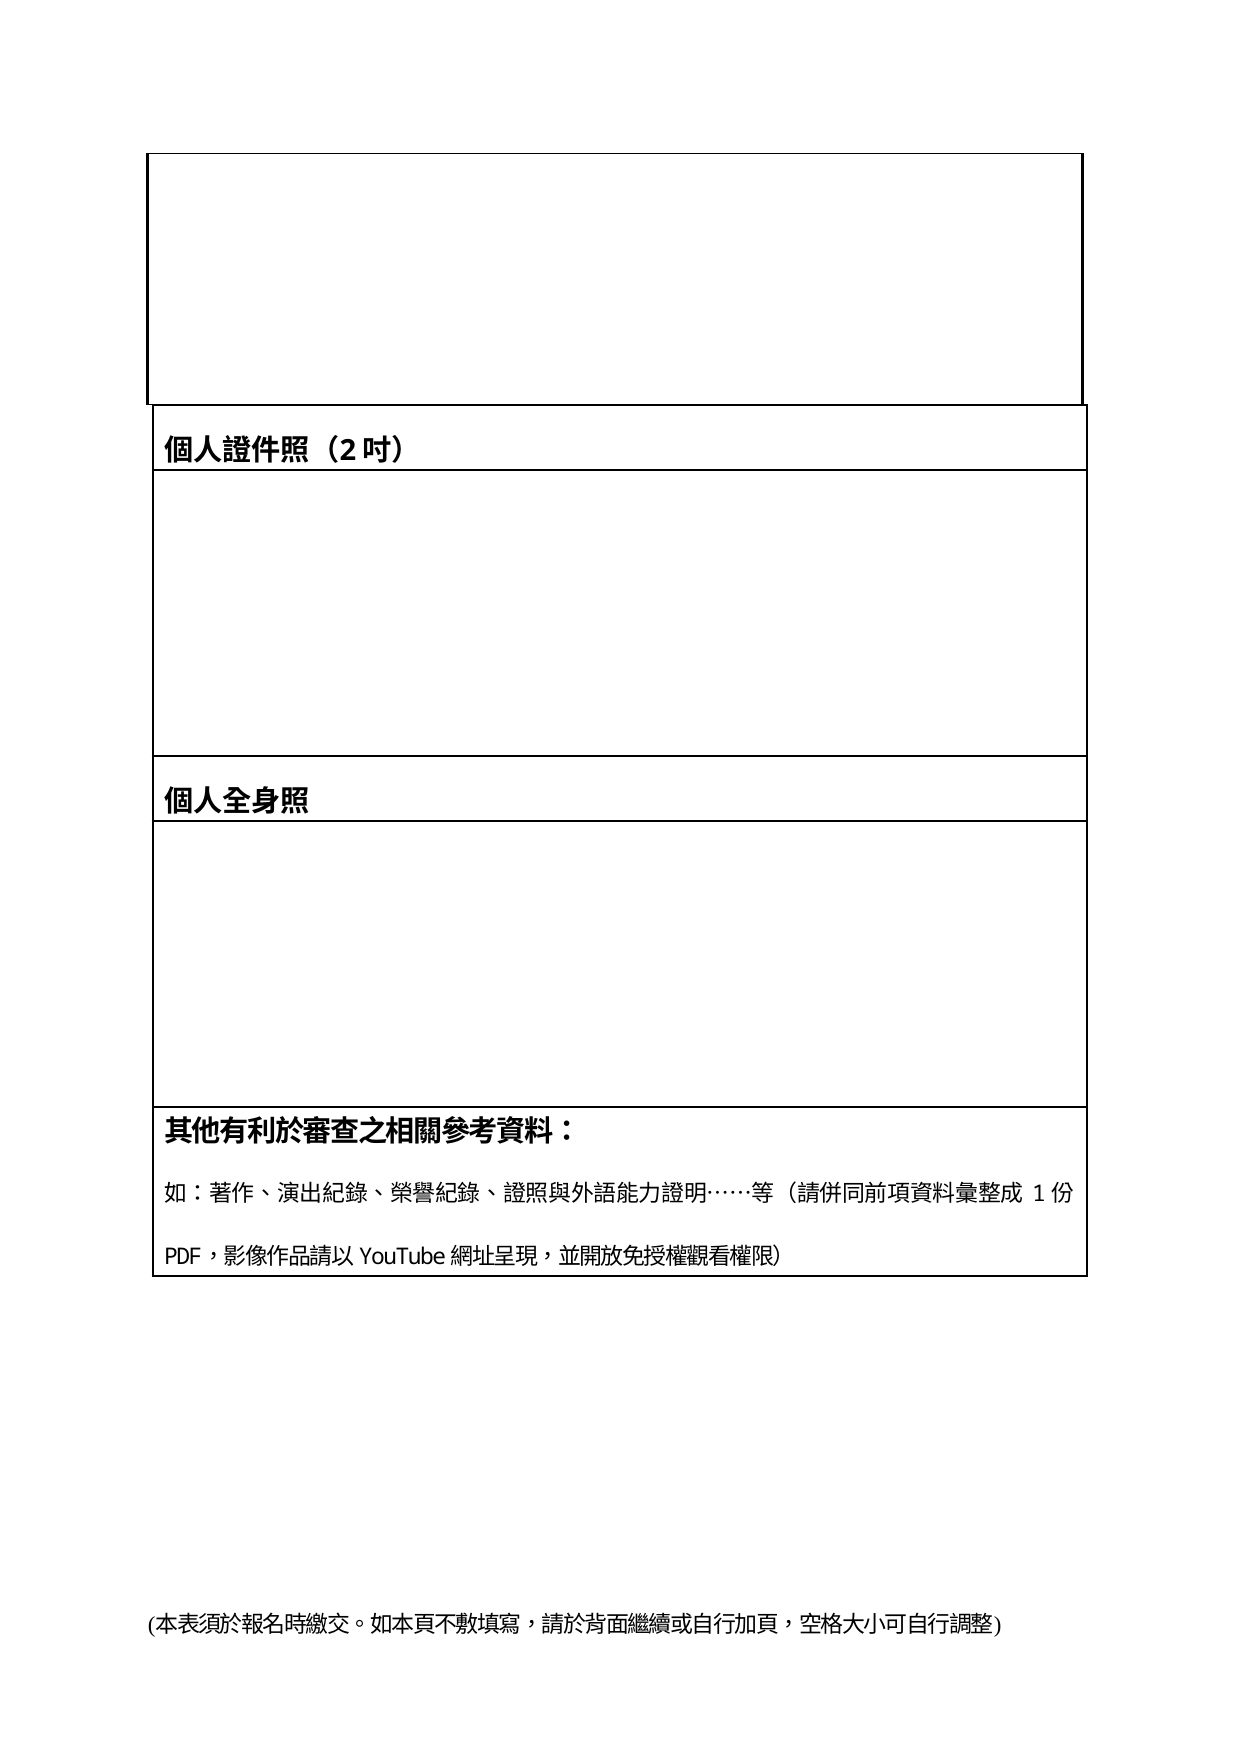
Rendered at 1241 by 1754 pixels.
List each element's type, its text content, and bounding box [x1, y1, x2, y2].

table_cell [148, 405, 152, 469]
table_cell 其他有利於審查之相關參考資料： 如：著作、演出紀錄、榮譽紀錄、證照與外語能力證明……等（請併同前項資料彙整成1份PDF，影像作品請以YouTube網址呈現，並開放免授權觀看權限） [154, 1108, 1086, 1275]
table_cell 個人證件照（2吋） [154, 406, 1086, 469]
table_cell [148, 1106, 152, 1275]
table_cell [1088, 469, 1092, 755]
table_cell [1088, 1106, 1092, 1275]
table_cell [1088, 820, 1092, 1106]
table_cell [148, 820, 152, 1106]
table_cell [1084, 153, 1092, 404]
table_cell [154, 822, 1086, 1106]
table_cell [148, 755, 152, 819]
table_cell 個人全身照 [154, 757, 1086, 819]
table_cell [148, 469, 152, 755]
table_cell [154, 471, 1086, 755]
table_cell [1088, 755, 1092, 819]
table_cell [149, 154, 1081, 404]
table_cell [1088, 404, 1092, 469]
